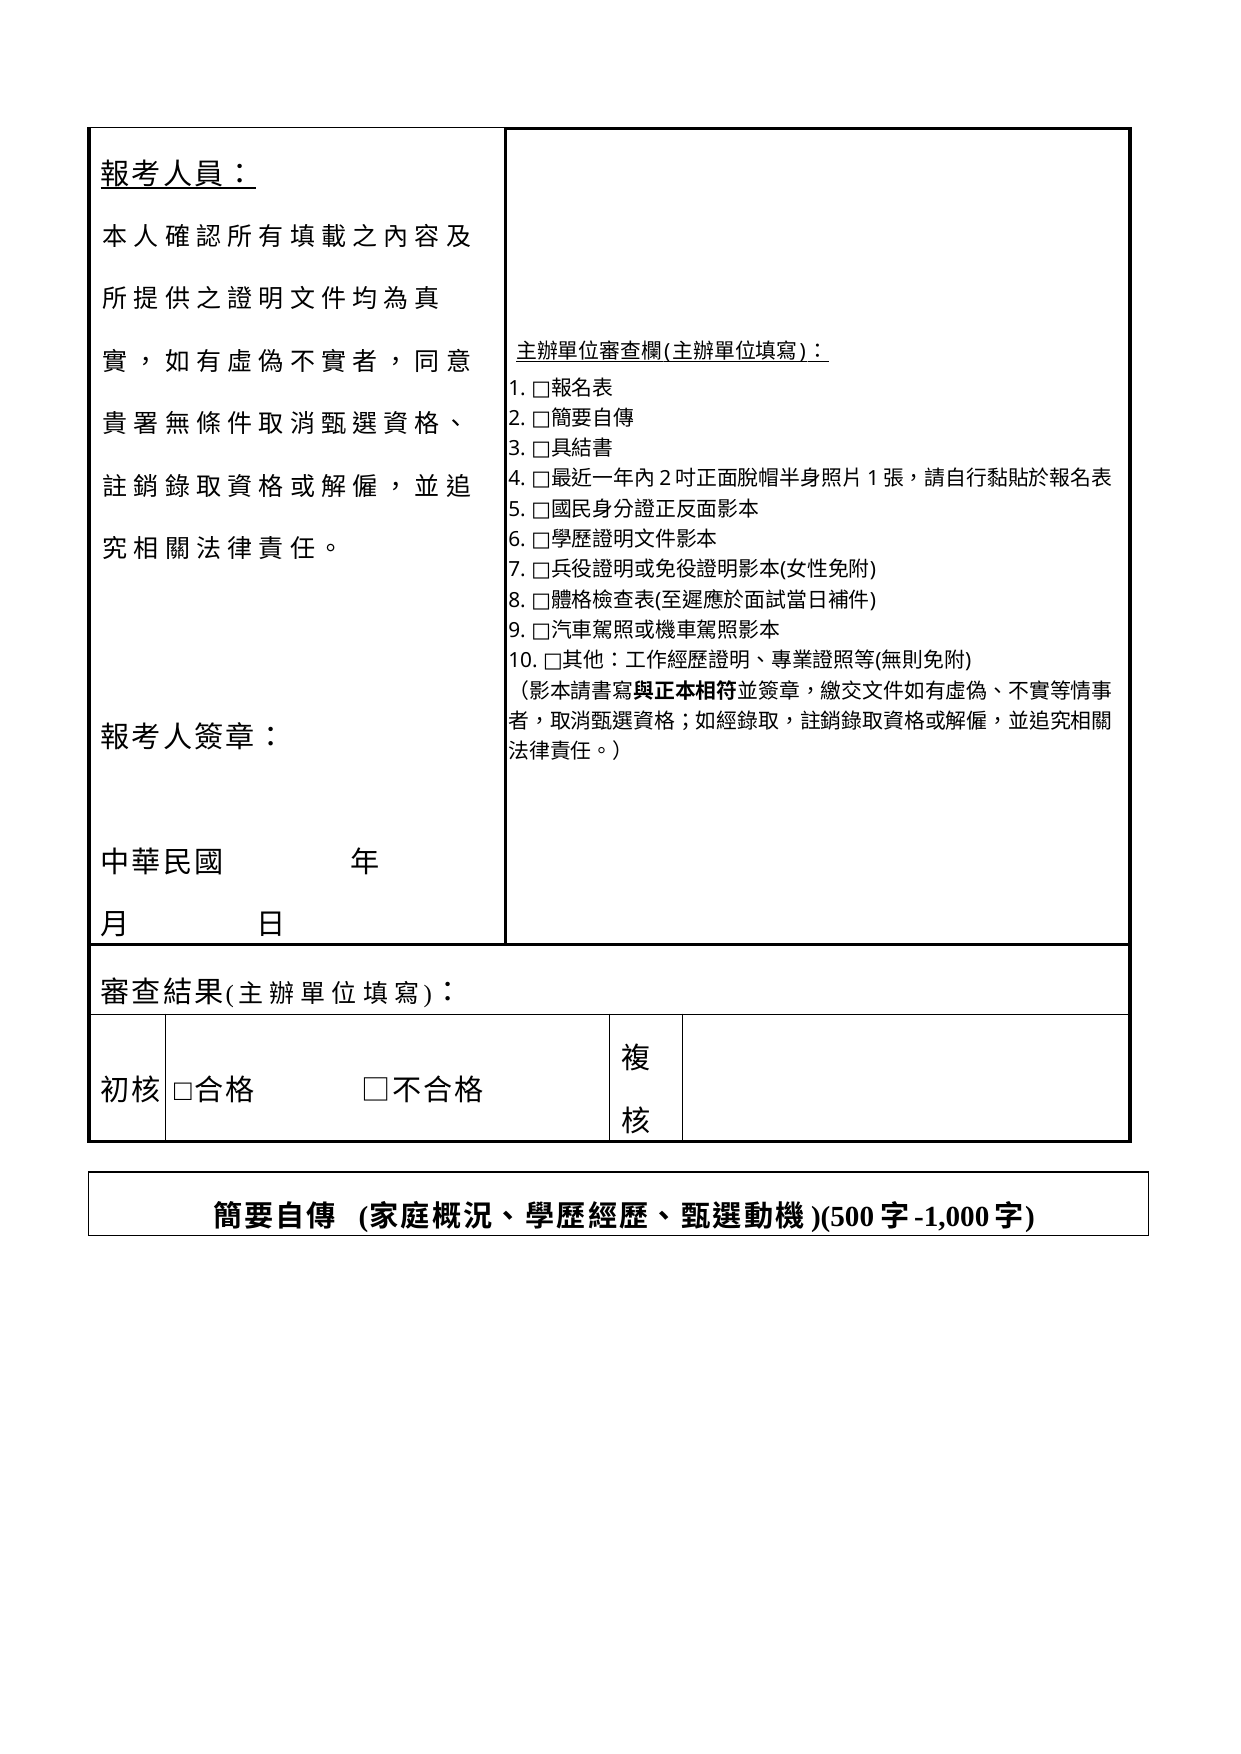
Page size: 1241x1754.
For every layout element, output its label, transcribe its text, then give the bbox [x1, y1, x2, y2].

table_header 簡要自傳 (家庭概況、學歷經歷、甄選動機)(500字-1,000字) [89, 1173, 1148, 1235]
table_cell 複核 [610, 1015, 682, 1139]
table_cell □合格 □不合格 [166, 1015, 609, 1139]
table_cell 報考人員： 本人確認所有填載之內容及所提供之證明文件均為真實，如有虛偽不實者，同意貴署無條件取消甄選資格、註銷錄取資格或解僱，並追究相關法律責任。 報考人簽章： 中華民國 年 月 日 [91, 128, 504, 943]
table_cell 主辦單位審查欄(主辦單位填寫)： 1. □報名表 2. □簡要自傳 3. □具結書 4. □最近一年內2吋正面脫帽半身照片1張，請自行黏貼於報名表 5. □國民身分證正反面影本 6. □學歷證明文件影本 7. □兵役證明或免役證明影本(女性免附) 8. □體格檢查表(至遲應於面試當日補件) 9. □汽車駕照或機車駕照影本 10. □其他：工作經歷證明、專業證照等(無則免附) （影本請書寫與正本相符並簽章，繳交文件如有虛偽、不實等情事者，取消甄選資格；如經錄取，註銷錄取資格或解僱，並追究相關法律責任。） [507, 130, 1128, 943]
table_cell 初核 [91, 1015, 165, 1139]
table_cell [683, 1015, 1128, 1139]
table_cell 審查結果(主辦單位填寫)： [91, 946, 1128, 1013]
